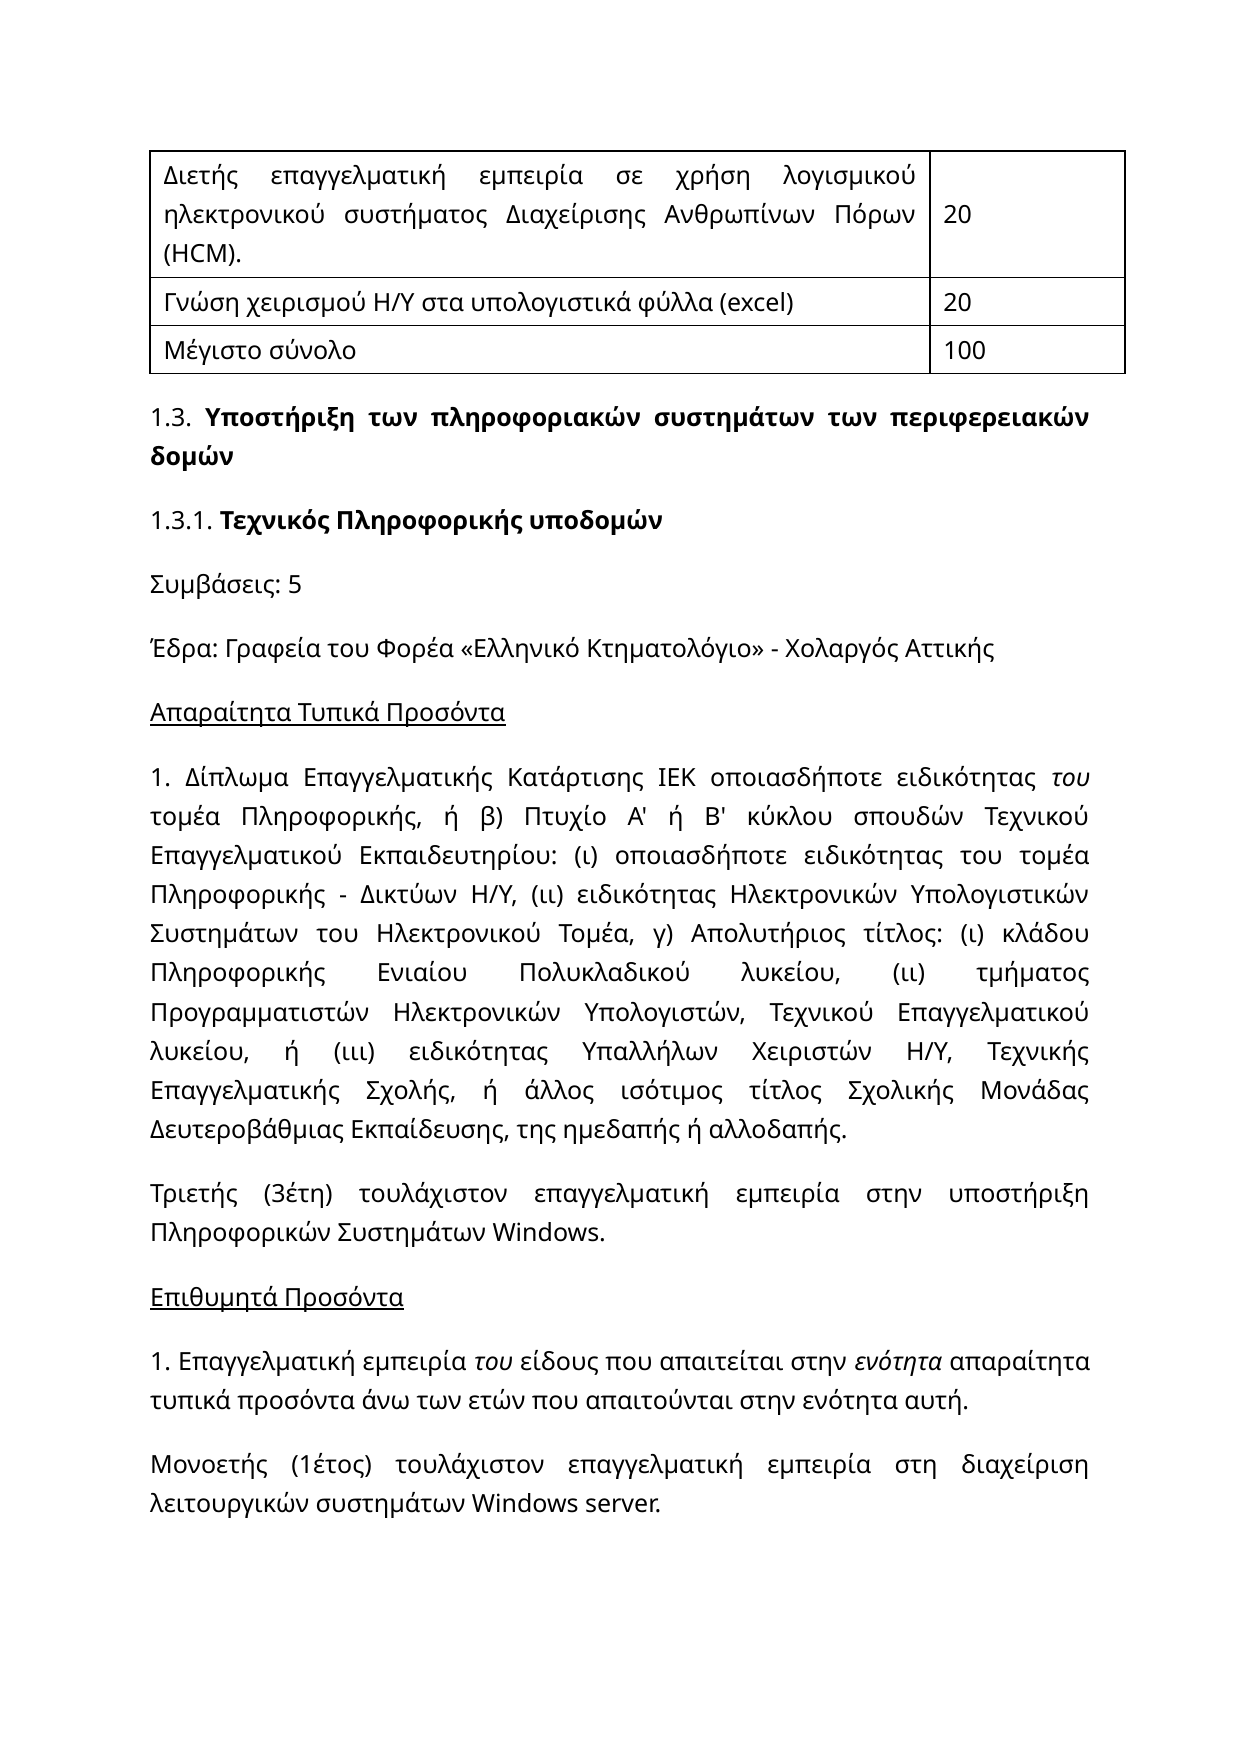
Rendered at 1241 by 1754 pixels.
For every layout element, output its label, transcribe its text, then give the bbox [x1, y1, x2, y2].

text 1.3.1. Τεχνικός Πληροφορικής υποδομών [150, 503, 1090, 537]
text 1.3. Υποστήριξη των πληροφοριακών συστημάτων των περιφερειακών δομών [150, 399, 1090, 472]
table_cell 20 [931, 152, 1124, 276]
table_cell Μέγιστο σύνολο [151, 326, 929, 373]
text Έδρα: Γραφεία του Φορέα «Ελληνικό Κτηματολόγιο» - Χολαργός Αττικής [150, 631, 1090, 665]
text 1. Δίπλωμα Επαγγελματικής Κατάρτισης ΙΕΚ οποιασδήποτε ειδικότητας του τομέα Πληροφορικής, ή β) Πτυχίο Α' ή Β' κύκλου σπουδών Τεχνικού Επαγγελματικού Εκπαιδευτηρίου: (ι) οποιασδήποτε ειδικότητας του τομέα Πληροφορικής - Δικτύων Η/Υ, (ιι) ειδικότητας Ηλεκτρονικών Υπολογιστικών Συστημάτων του Ηλεκτρονικού Τομέα, γ) Απολυτήριος τίτλος: (ι) κλάδου Πληροφορικής Ενιαίου Πολυκλαδικού λυκείου, (ιι) τμήματος Προγραμματιστών Ηλεκτρονικών Υπολογιστών, Τεχνικού Επαγγελματικού λυκείου, ή (ιιι) ειδικότητας Υπαλλήλων Χειριστών Η/Υ, Τεχνικής Επαγγελματικής Σχολής, ή άλλος ισότιμος τίτλος Σχολικής Μονάδας Δευτεροβάθμιας Εκπαίδευσης, της ημεδαπής ή αλλοδαπής. [150, 759, 1090, 1146]
text Απαραίτητα Τυπικά Προσόντα [150, 695, 1090, 729]
text Μονοετής (1έτος) τουλάχιστον επαγγελματική εμπειρία στη διαχείριση λειτουργικών συστημάτων Windows server. [150, 1447, 1090, 1520]
text 1. Επαγγελματική εμπειρία του είδους που απαιτείται στην ενότητα απαραίτητα τυπικά προσόντα άνω των ετών που απαιτούνται στην ενότητα αυτή. [150, 1343, 1090, 1417]
text Τριετής (3έτη) τουλάχιστον επαγγελματική εμπειρία στην υποστήριξη Πληροφορικών Συστημάτων Windows. [150, 1176, 1090, 1249]
text Συμβάσεις: 5 [150, 567, 1090, 601]
table_cell 20 [931, 278, 1124, 324]
table_cell 100 [931, 326, 1124, 373]
table_cell Διετής επαγγελματική εμπειρία σε χρήση λογισμικού ηλεκτρονικού συστήματος Διαχείρισης Ανθρωπίνων Πόρων (HCM). [151, 152, 929, 276]
text Επιθυμητά Προσόντα [150, 1279, 1090, 1313]
table_cell Γνώση χειρισμού Η/Υ στα υπολογιστικά φύλλα (excel) [151, 278, 929, 324]
